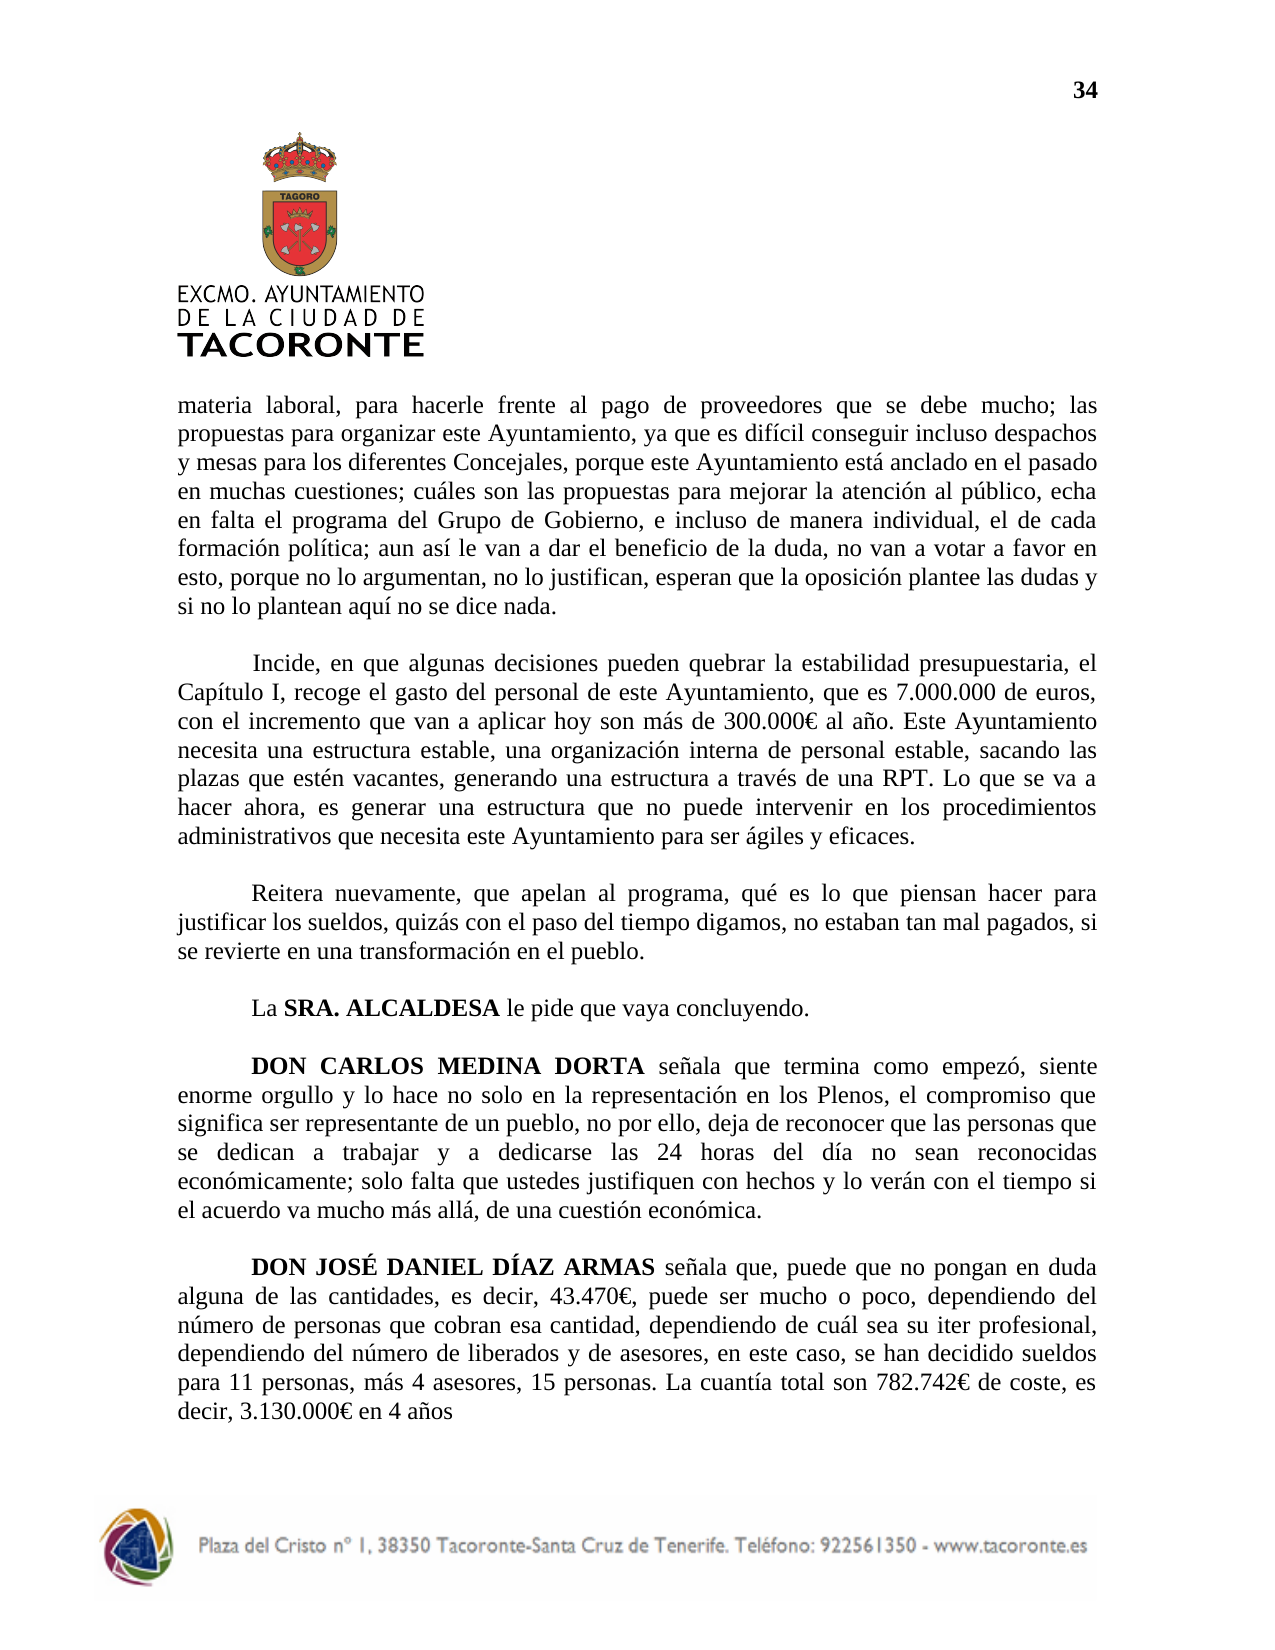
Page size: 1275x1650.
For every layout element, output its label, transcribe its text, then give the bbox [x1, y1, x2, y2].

text materia laboral, para hacerle frente al pago de proveedores que se debe mucho; las propuestas para organizar este Ayuntamiento, ya que es difícil conseguir incluso despachos y mesas para los diferentes Concejales, porque este Ayuntamiento está anclado en el pasado en muchas cuestiones; cuáles son las propuestas para mejorar la atención al público, echa en falta el programa del Grupo de Gobierno, e incluso de manera individual, el de cada formación política; aun así le van a dar el beneficio de la duda, no van a votar a favor en esto, porque no lo argumentan, no lo justifican, esperan que la oposición plantee las dudas y si no lo plantean aquí no se dice nada. [177, 390, 1098, 620]
text DON CARLOS MEDINA DORTA señala que termina como empezó, siente enorme orgullo y lo hace no solo en la representación en los Plenos, el compromiso que significa ser representante de un pueblo, no por ello, deja de reconocer que las personas que se dedican a trabajar y a dedicarse las 24 horas del día no sean reconocidas económicamente; solo falta que ustedes justifiquen con hechos y lo verán con el tiempo si el acuerdo va mucho más allá, de una cuestión económica. [177, 1051, 1098, 1223]
text Reitera nuevamente, que apelan al programa, qué es lo que piensan hacer para justificar los sueldos, quizás con el paso del tiempo digamos, no estaban tan mal pagados, si se revierte en una transformación en el pueblo. [177, 878, 1098, 965]
text La SRA. ALCALDESA le pide que vaya concluyendo. [177, 993, 1098, 1022]
text DON JOSÉ DANIEL DÍAZ ARMAS señala que, puede que no pongan en duda alguna de las cantidades, es decir, 43.470€, puede ser mucho o poco, dependiendo del número de personas que cobran esa cantidad, dependiendo de cuál sea su iter profesional, dependiendo del número de liberados y de asesores, en este caso, se han decidido sueldos para 11 personas, más 4 asesores, 15 personas. La cuantía total son 782.742€ de coste, es decir, 3.130.000€ en 4 años [177, 1252, 1098, 1425]
picture [93, 1495, 1097, 1601]
picture [177, 132, 424, 357]
text Incide, en que algunas decisiones pueden quebrar la estabilidad presupuestaria, el Capítulo I, recoge el gasto del personal de este Ayuntamiento, que es 7.000.000 de euros, con el incremento que van a aplicar hoy son más de 300.000€ al año. Este Ayuntamiento necesita una estructura estable, una organización interna de personal estable, sacando las plazas que estén vacantes, generando una estructura a través de una RPT. Lo que se va a hacer ahora, es generar una estructura que no puede intervenir en los procedimientos administrativos que necesita este Ayuntamiento para ser ágiles y eficaces. [177, 648, 1098, 850]
